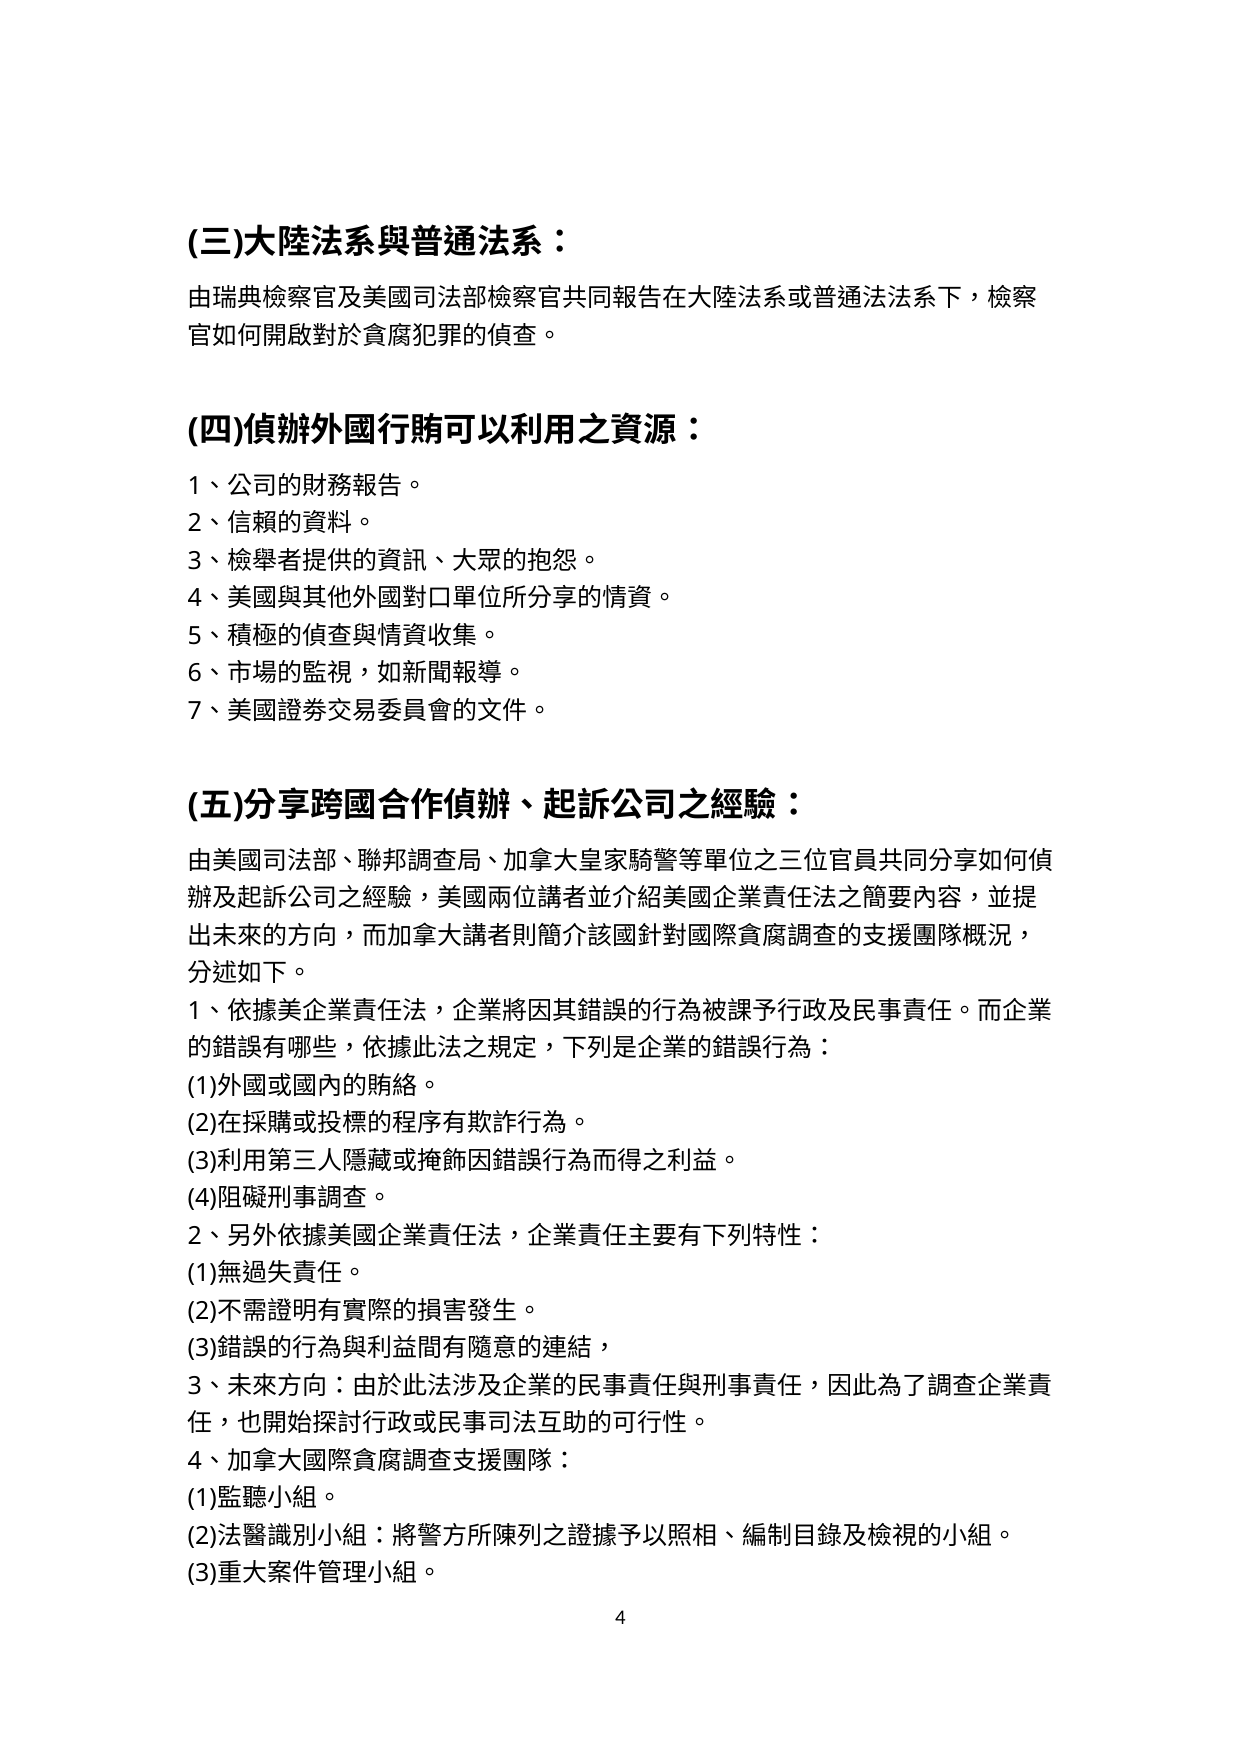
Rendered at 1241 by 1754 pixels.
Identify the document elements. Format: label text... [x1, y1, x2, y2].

text (2)在採購或投標的程序有欺詐行為。 [187, 1102, 1053, 1139]
text 由美國司法部、聯邦調查局、加拿大皇家騎警等單位之三位官員共同分享如何偵辦及起訴公司之經驗，美國兩位講者並介紹美國企業責任法之簡要內容，並提出未來的方向，而加拿大講者則簡介該國針對國際貪腐調查的支援團隊概況，分述如下。 [187, 839, 1053, 989]
text 4、美國與其他外國對口單位所分享的情資。 [187, 577, 1053, 614]
text 3、檢舉者提供的資訊、大眾的抱怨。 [187, 539, 1053, 577]
text (1)無過失責任。 [187, 1252, 1053, 1289]
text 4、加拿大國際貪腐調查支援團隊： [187, 1439, 1053, 1477]
text 2、另外依據美國企業責任法，企業責任主要有下列特性： [187, 1214, 1053, 1252]
text (四)偵辦外國行賄可以利用之資源： [187, 389, 1053, 464]
text (五)分享跨國合作偵辦、起訴公司之經驗： [187, 764, 1053, 839]
text 2、信賴的資料。 [187, 502, 1053, 539]
text 5、積極的偵查與情資收集。 [187, 614, 1053, 652]
text (4)阻礙刑事調查。 [187, 1177, 1053, 1214]
text (三)大陸法系與普通法系： [187, 202, 1053, 277]
text (2)法醫識別小組：將警方所陳列之證據予以照相、編制目錄及檢視的小組。 [187, 1514, 1053, 1552]
text 1、公司的財務報告。 [187, 464, 1053, 502]
text (1)監聽小組。 [187, 1477, 1053, 1514]
text (3)重大案件管理小組。 [187, 1552, 1053, 1589]
text (3)利用第三人隱藏或掩飾因錯誤行為而得之利益。 [187, 1139, 1053, 1177]
text (1)外國或國內的賄絡。 [187, 1064, 1053, 1102]
text 1、依據美企業責任法，企業將因其錯誤的行為被課予行政及民事責任。而企業的錯誤有哪些，依據此法之規定，下列是企業的錯誤行為： [187, 989, 1053, 1064]
text 3、未來方向：由於此法涉及企業的民事責任與刑事責任，因此為了調查企業責任，也開始探討行政或民事司法互助的可行性。 [187, 1364, 1053, 1439]
text 6、市場的監視，如新聞報導。 [187, 652, 1053, 689]
text (3)錯誤的行為與利益間有隨意的連結， [187, 1327, 1053, 1364]
text 由瑞典檢察官及美國司法部檢察官共同報告在大陸法系或普通法法系下，檢察官如何開啟對於貪腐犯罪的偵查。 [187, 277, 1053, 352]
text 7、美國證劵交易委員會的文件。 [187, 689, 1053, 727]
text (2)不需證明有實際的損害發生。 [187, 1289, 1053, 1327]
